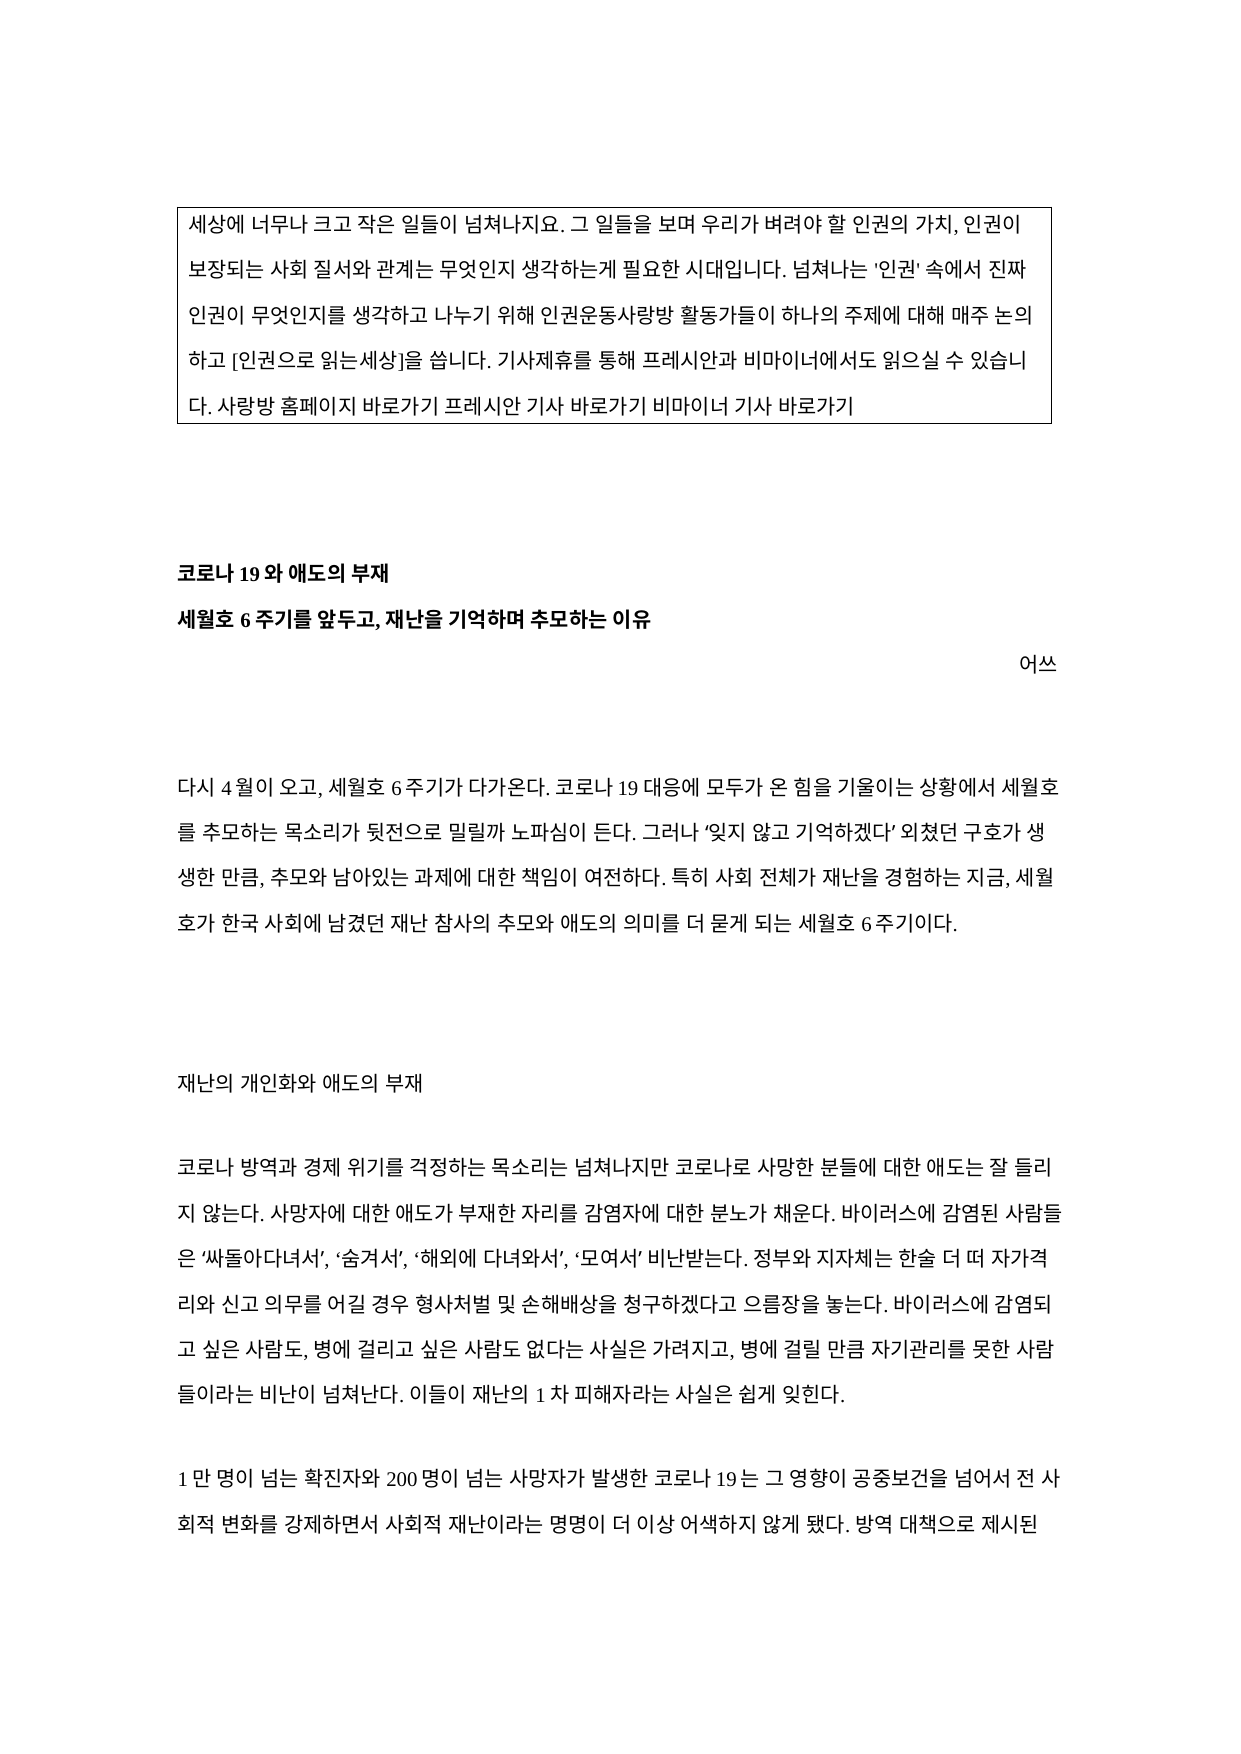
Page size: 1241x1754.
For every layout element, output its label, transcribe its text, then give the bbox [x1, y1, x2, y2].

text 코로나19와 애도의 부재 [177, 559, 1063, 588]
text 1만 명이 넘는 확진자와 200명이 넘는 사망자가 발생한 코로나19는 그 영향이 공중보건을 넘어서 전 사회적 변화를 강제하면서 사회적 재난이라는 명명이 더 이상 어색하지 않게 됐다. 방역 대책으로 제시된 [177, 1464, 1063, 1538]
text 다시 4월이 오고, 세월호 6주기가 다가온다. 코로나19 대응에 모두가 온 힘을 기울이는 상황에서 세월호를 추모하는 목소리가 뒷전으로 밀릴까 노파심이 든다. 그러나 ‘잊지 않고 기억하겠다’ 외쳤던 구호가 생생한 만큼, 추모와 남아있는 과제에 대한 책임이 여전하다. 특히 사회 전체가 재난을 경험하는 지금, 세월호가 한국 사회에 남겼던 재난 참사의 추모와 애도의 의미를 더 묻게 되는 세월호 6주기이다. [177, 773, 1063, 937]
text 어쓰 [177, 650, 1063, 679]
text 세월호 6주기를 앞두고, 재난을 기억하며 추모하는 이유 [177, 605, 1063, 633]
table_header 세상에 너무나 크고 작은 일들이 넘쳐나지요. 그 일들을 보며 우리가 벼려야 할 인권의 가치, 인권이 보장되는 사회 질서와 관계는 무엇인지 생각하는게 필요한 시대입니다. 넘쳐나는 '인권' 속에서 진짜 인권이 무엇인지를 생각하고 나누기 위해 인권운동사랑방 활동가들이 하나의 주제에 대해 매주 논의하고 [인권으로 읽는세상]을 씁니다. 기사제휴를 통해 프레시안과 비마이너에서도 읽으실 수 있습니다. 사랑방 홈페이지 바로가기 프레시안 기사 바로가기 비마이너 기사 바로가기 [178, 208, 1051, 423]
text 코로나 방역과 경제 위기를 걱정하는 목소리는 넘쳐나지만 코로나로 사망한 분들에 대한 애도는 잘 들리지 않는다. 사망자에 대한 애도가 부재한 자리를 감염자에 대한 분노가 채운다. 바이러스에 감염된 사람들은 ‘싸돌아다녀서’, ‘숨겨서’, ‘해외에 다녀와서’, ‘모여서’ 비난받는다. 정부와 지자체는 한술 더 떠 자가격리와 신고 의무를 어길 경우 형사처벌 및 손해배상을 청구하겠다고 으름장을 놓는다. 바이러스에 감염되고 싶은 사람도, 병에 걸리고 싶은 사람도 없다는 사실은 가려지고, 병에 걸릴 만큼 자기관리를 못한 사람들이라는 비난이 넘쳐난다. 이들이 재난의 1차 피해자라는 사실은 쉽게 잊힌다. [177, 1153, 1063, 1409]
text 재난의 개인화와 애도의 부재 [177, 1069, 1063, 1098]
